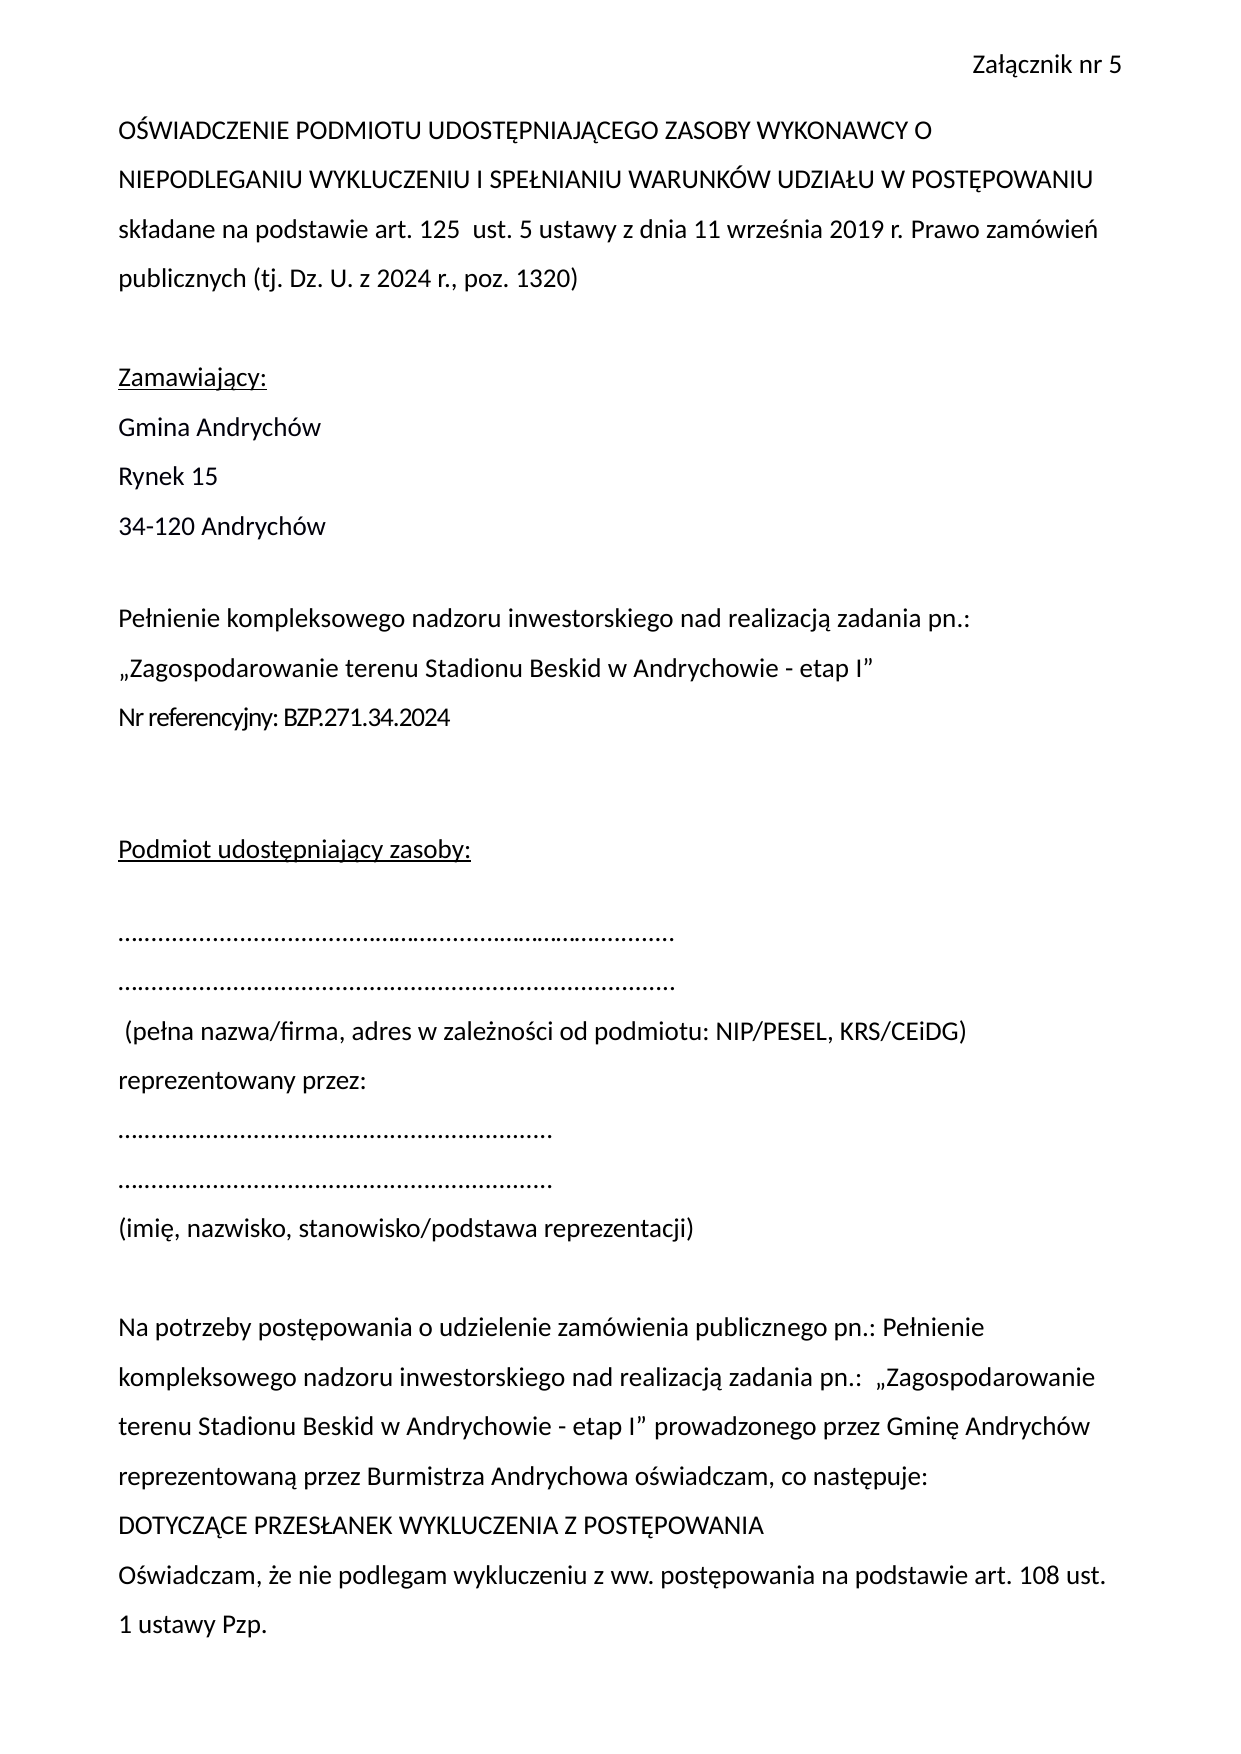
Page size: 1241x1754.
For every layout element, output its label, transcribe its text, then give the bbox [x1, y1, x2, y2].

list „Zagospodarowanie terenu Stadionu Beskid w Andrychowie - etap I” [118, 651, 1122, 684]
text DOTYCZĄCE PRZESŁANEK WYKLUCZENIA Z POSTĘPOWANIA [118, 1508, 1122, 1542]
text (pełna nazwa/firma, adres w zależności od podmiotu: NIP/PESEL, KRS/CEiDG) [118, 1014, 1122, 1047]
list Nr referencyjny: BZP.271.34.2024 [118, 700, 1122, 733]
text …............................................................. [118, 1113, 1122, 1146]
text …...................................………..........……………............ [118, 915, 1122, 948]
text Na potrzeby postępowania o udzielenie zamówienia publicznego pn.: Pełnienie kompleksowego nadzoru inwestorskiego nad realizacją zadania pn.: „Zagospodarowanie terenu Stadionu Beskid w Andrychowie - etap I” prowadzonego przez Gminę Andrychów reprezentowaną przez Burmistrza Andrychowa oświadczam, co następuje: [118, 1311, 1122, 1492]
text …............................................................................... [118, 964, 1122, 997]
text Oświadczam, że nie podlegam wykluczeniu z ww. postępowania na podstawie art. 108 ust. 1 ustawy Pzp. [118, 1558, 1122, 1641]
text 34-120 Andrychów [118, 509, 1122, 542]
text Rynek 15 [118, 459, 1122, 492]
text …............................................................. [118, 1162, 1122, 1195]
text Zamawiający: [118, 360, 1122, 393]
text (imię, nazwisko, stanowisko/podstawa reprezentacji) [118, 1212, 1122, 1245]
text reprezentowany przez: [118, 1063, 1122, 1096]
text Gmina Andrychów [118, 410, 1122, 443]
text Załącznik nr 5 [118, 47, 1122, 80]
list Pełnienie kompleksowego nadzoru inwestorskiego nad realizacją zadania pn.: [118, 601, 1122, 634]
text Podmiot udostępniający zasoby: [118, 832, 1122, 865]
text OŚWIADCZENIE PODMIOTU UDOSTĘPNIAJĄCEGO ZASOBY WYKONAWCY O NIEPODLEGANIU WYKLUCZENIU I SPEŁNIANIU WARUNKÓW UDZIAŁU W POSTĘPOWANIU składane na podstawie art. 125 ust. 5 ustawy z dnia 11 września 2019 r. Prawo zamówień publicznych (tj. Dz. U. z 2024 r., poz. 1320) [118, 113, 1122, 294]
